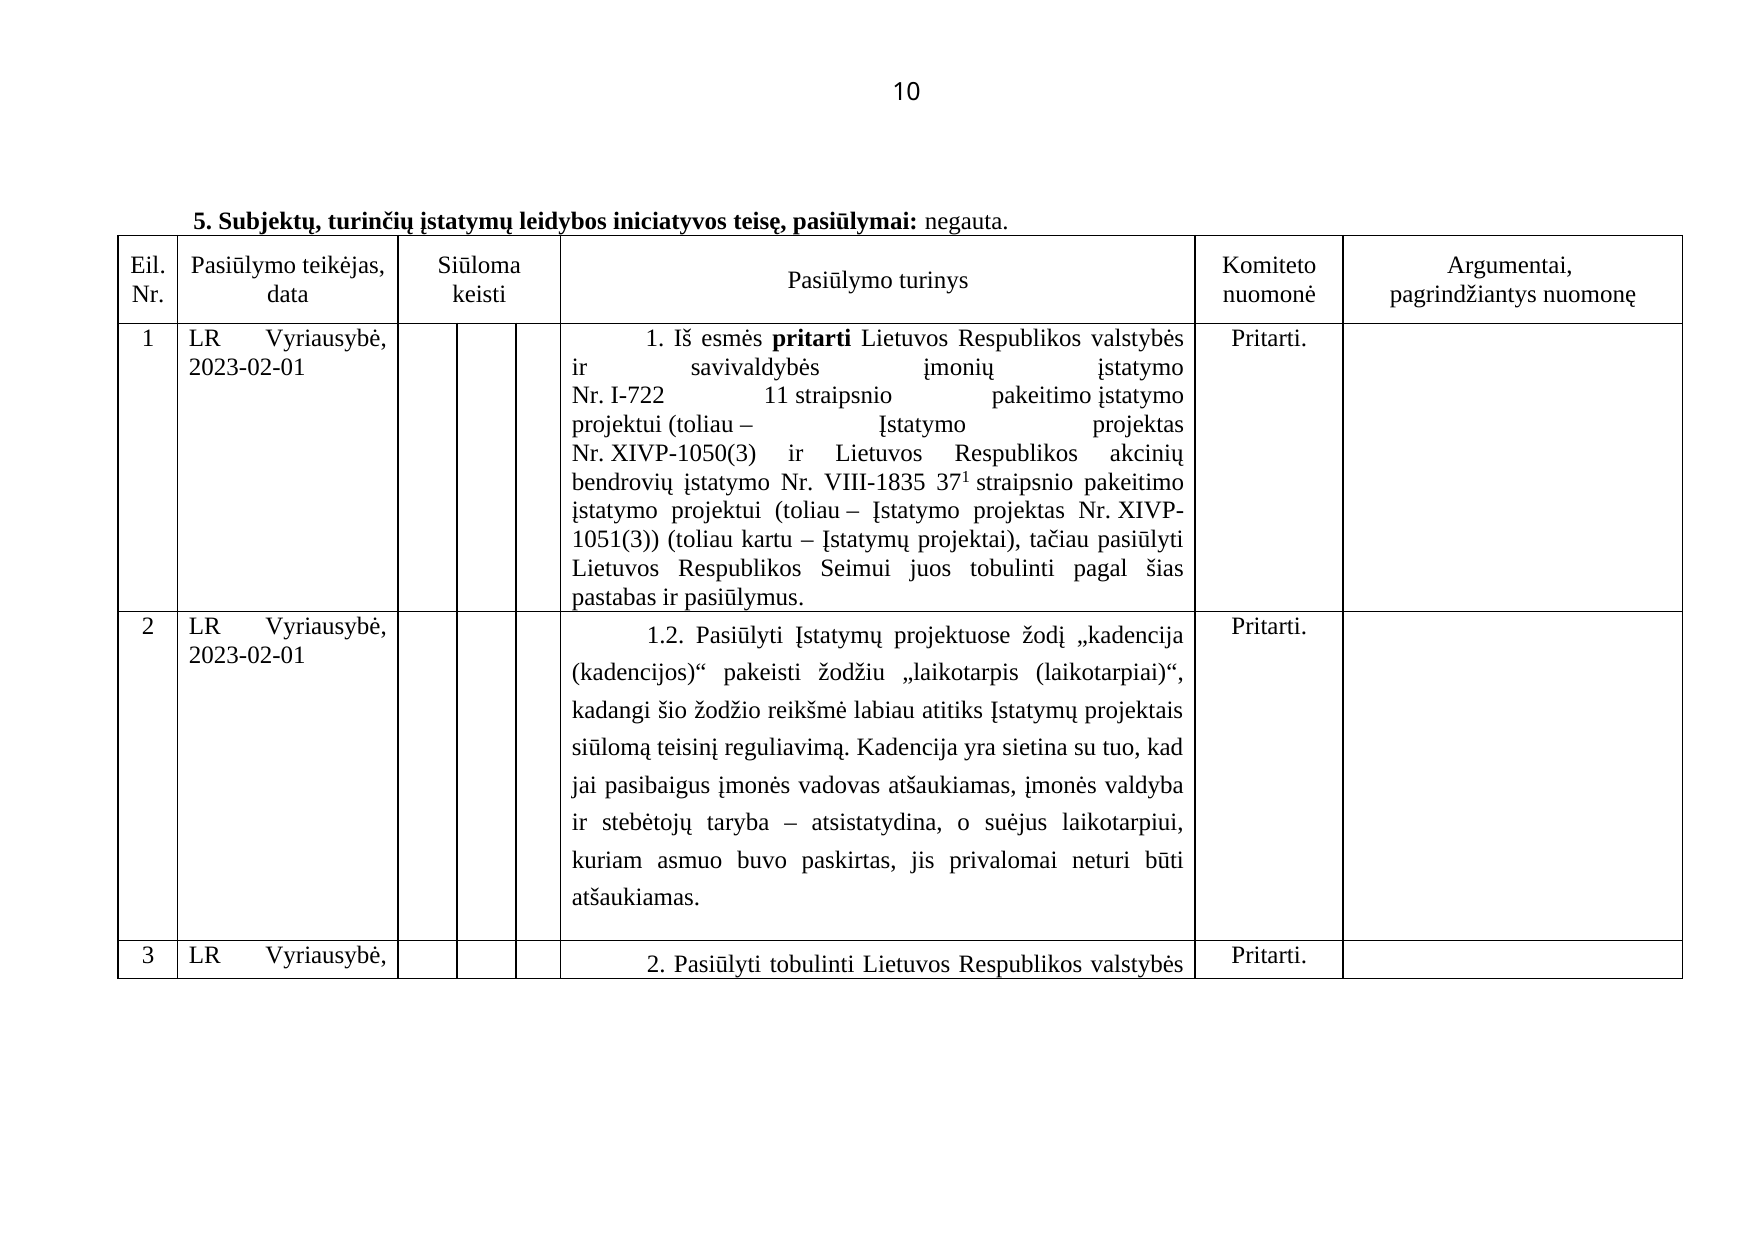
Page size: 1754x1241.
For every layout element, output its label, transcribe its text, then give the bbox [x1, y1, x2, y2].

table_cell [517, 612, 560, 940]
table_cell Pritarti. [1196, 941, 1342, 978]
table_cell 1 [119, 324, 177, 611]
table_cell [458, 324, 515, 611]
table_cell 2 [119, 612, 177, 940]
table_cell Pritarti. [1196, 324, 1342, 611]
table_header Pasiūlymo teikėjas, data [178, 236, 397, 322]
table_cell 1.2. Pasiūlyti Įstatymų projektuose žodį „kadencija (kadencijos)“ pakeisti žodžiu „laikotarpis (laikotarpiai)“, kadangi šio žodžio reikšmė labiau atitiks Įstatymų projektais siūlomą teisinį reguliavimą. Kadencija yra sietina su tuo, kad jai pasibaigus įmonės vadovas atšaukiamas, įmonės valdyba ir stebėtojų taryba – atsistatydina, o suėjus laikotarpiui, kuriam asmuo buvo paskirtas, jis privalomai neturi būti atšaukiamas. [561, 612, 1194, 940]
table_cell 3 [119, 941, 177, 978]
table_cell LR Vyriausybė, 2023-02-01 [178, 612, 397, 940]
table_cell [517, 941, 560, 978]
table_cell [1344, 941, 1682, 978]
table_cell [458, 612, 515, 940]
table_header Argumentai, pagrindžiantys nuomonę [1344, 236, 1682, 322]
table_cell Pritarti. [1196, 612, 1342, 940]
table_header Komiteto nuomonė [1196, 236, 1342, 322]
table_cell [399, 612, 456, 940]
table_header Eil. Nr. [119, 236, 177, 322]
table_cell 2. Pasiūlyti tobulinti Lietuvos Respublikos valstybės [561, 941, 1194, 978]
table_cell [1344, 324, 1682, 611]
table_cell [399, 324, 456, 611]
table_cell [1344, 612, 1682, 940]
table_cell LR Vyriausybė, 2023-02-01 [178, 324, 397, 611]
subtitle 5. Subjektų, turinčių įstatymų leidybos iniciatyvos teisę, pasiūlymai: negauta. [118, 206, 1695, 235]
table_cell [517, 324, 560, 611]
table_cell [399, 941, 456, 978]
table_header Pasiūlymo turinys [561, 236, 1194, 322]
table_header Siūloma keisti [399, 236, 560, 322]
table_cell [458, 941, 515, 978]
table_cell LR Vyriausybė, [178, 941, 397, 978]
